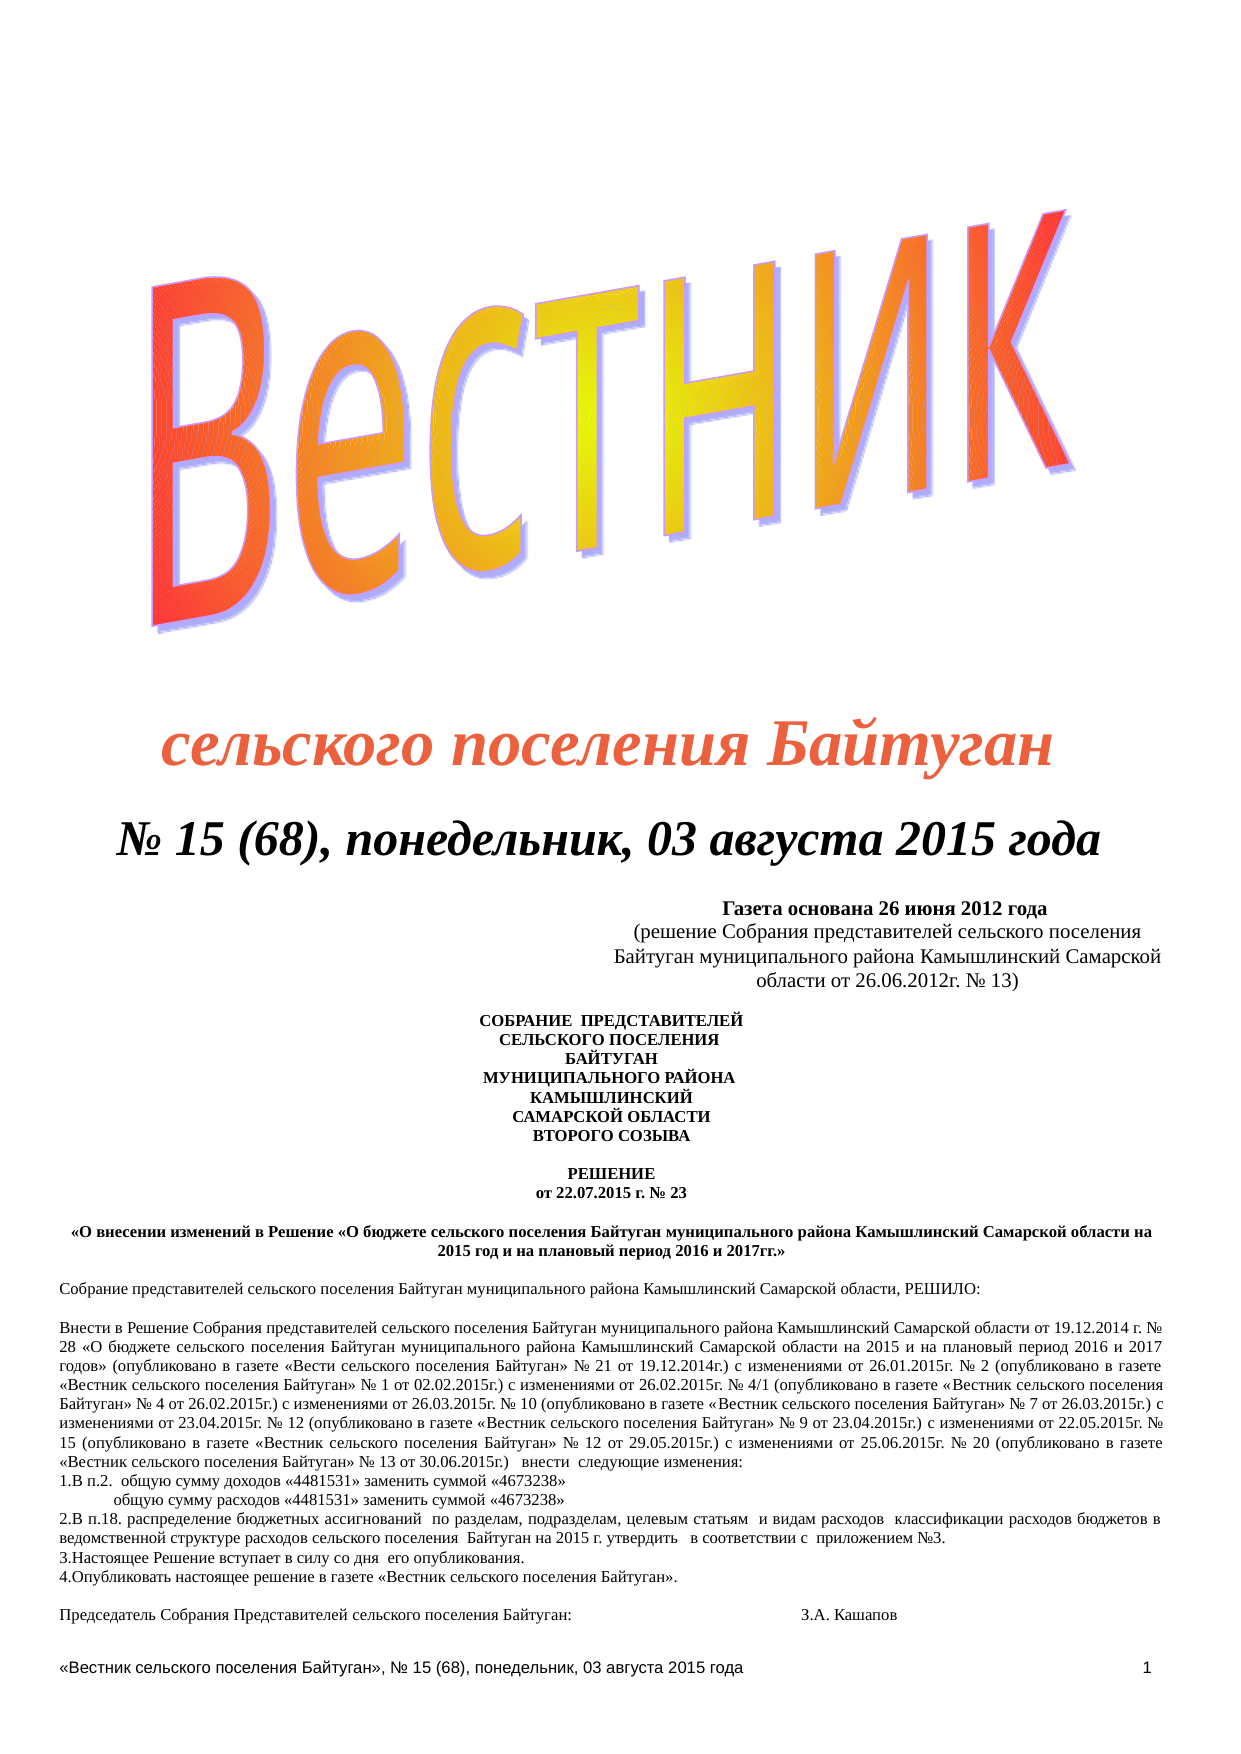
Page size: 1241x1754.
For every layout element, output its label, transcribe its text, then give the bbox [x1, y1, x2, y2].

text 4.Опубликовать настоящее решение в газете «Вестник сельского поселения Байтуган». [59, 1567, 1163, 1586]
text общую сумму расходов «4481531» заменить суммой «4673238» [59, 1490, 1163, 1509]
text 2.В п.18. распределение бюджетных ассигнований по разделам, подразделам, целевым статьям и видам расходов классификации расходов бюджетов в ведомственной структуре расходов сельского поселения Байтуган на 2015 г. утвердить в соответствии с приложением №3. [59, 1509, 1163, 1547]
text САМАРСКОЙ ОБЛАСТИ [59, 1107, 1163, 1126]
table_header Газета основана 26 июня 2012 года (решение Собрания представителей сельского поселения Байтуган муниципального района Камышлинский Самарской области от 26.06.2012г. № 13) [611, 895, 1163, 992]
text Председатель Собрания Представителей сельского поселения Байтуган: З.А. Кашапов [59, 1605, 1163, 1624]
text 1.В п.2. общую сумму доходов «4481531» заменить суммой «4673238» [59, 1471, 1163, 1490]
text СЕЛЬСКОГО ПОСЕЛЕНИЯ [59, 1030, 1163, 1049]
text сельского поселения Байтуган [59, 703, 1163, 779]
text Внести в Решение Собрания представителей сельского поселения Байтуган муниципального района Камышлинский Самарской области от 19.12.2014 г. № 28 «О бюджете сельского поселения Байтуган муниципального района Камышлинский Самарской области на 2015 и на плановый период 2016 и 2017 годов» (опубликовано в газете «Вести сельского поселения Байтуган» № 21 от 19.12.2014г.) с изменениями от 26.01.2015г. № 2 (опубликовано в газете «Вестник сельского поселения Байтуган» № 1 от 02.02.2015г.) с изменениями от 26.02.2015г. № 4/1 (опубликовано в газете «Вестник сельского поселения Байтуган» № 4 от 26.02.2015г.) с изменениями от 26.03.2015г. № 10 (опубликовано в газете «Вестник сельского поселения Байтуган» № 7 от 26.03.2015г.) с изменениями от 23.04.2015г. № 12 (опубликовано в газете «Вестник сельского поселения Байтуган» № 9 от 23.04.2015г.) с изменениями от 22.05.2015г. № 15 (опубликовано в газете «Вестник сельского поселения Байтуган» № 12 от 29.05.2015г.) с изменениями от 25.06.2015г. № 20 (опубликовано в газете «Вестник сельского поселения Байтуган» № 13 от 30.06.2015г.) внести следующие изменения: [59, 1317, 1163, 1471]
text ВТОРОГО СОЗЫВА [59, 1126, 1163, 1145]
text МУНИЦИПАЛЬНОГО РАЙОНА [59, 1068, 1163, 1087]
text КАМЫШЛИНСКИЙ [59, 1087, 1163, 1107]
text БАЙТУГАН [59, 1049, 1163, 1068]
text Собрание представителей сельского поселения Байтуган муниципального района Камышлинский Самарской области, РЕШИЛО: [59, 1279, 1163, 1298]
text от 22.07.2015 г. № 23 [59, 1183, 1163, 1202]
text РЕШЕНИЕ [59, 1164, 1163, 1183]
text № 15 (68), понедельник, 03 августа 2015 года [59, 809, 1163, 866]
text 3.Настоящее Решение вступает в силу со дня его опубликования. [59, 1547, 1163, 1567]
table_header [59, 895, 611, 992]
text «О внесении изменений в Решение «О бюджете сельского поселения Байтуган муниципального района Камышлинский Самарской области на 2015 год и на плановый период 2016 и 2017гг.» [59, 1222, 1163, 1260]
text СОБРАНИЕ ПРЕДСТАВИТЕЛЕЙ [59, 1011, 1163, 1030]
